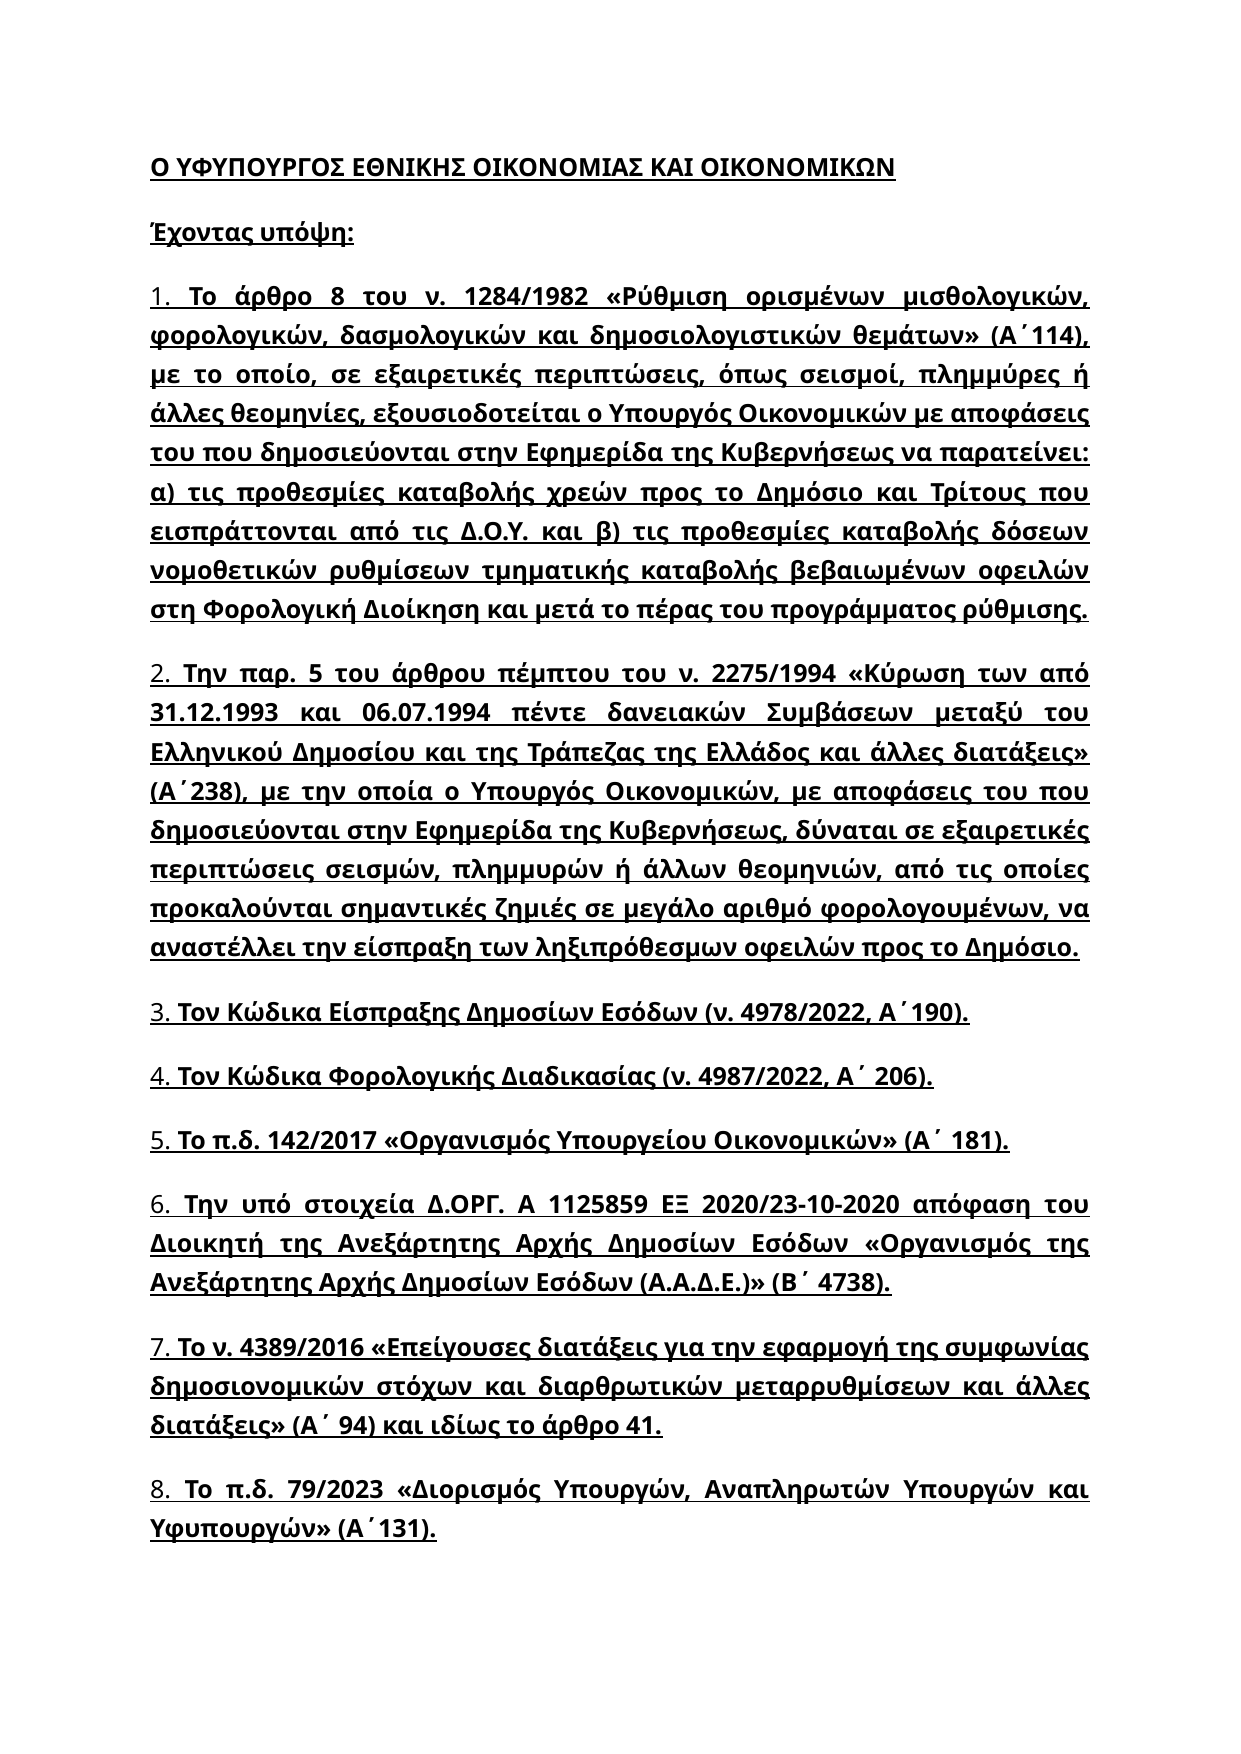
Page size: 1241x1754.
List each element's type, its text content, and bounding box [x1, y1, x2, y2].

text άλλες θεομηνίες, εξουσιοδοτείται ο Υπουργός Οικονομικών με αποφάσεις [150, 387, 1090, 425]
text 7. Το ν. 4389/2016 «Επείγουσες διατάξεις για την εφαρμογή της συμφωνίας δημοσιονομικών στόχων και διαρθρωτικών μεταρρυθμίσεων και άλλες [150, 1329, 1090, 1397]
text αναστέλλει την είσπραξη των ληξιπρόθεσμων οφειλών προς το Δημόσιο. [150, 922, 1090, 964]
text Υφυπουργών» (Α΄131). [150, 1502, 1090, 1545]
text 4. Τον Κώδικα Φορολογικής Διαδικασίας (ν. 4987/2022, Α΄ 206). [150, 1058, 1090, 1092]
text νομοθετικών ρυθμίσεων τμηματικής καταβολής βεβαιωμένων οφειλών [150, 544, 1090, 581]
text προκαλούνται σημαντικές ζημιές σε μεγάλο αριθμό φορολογουμένων, να [150, 882, 1090, 920]
text διατάξεις» (Α΄ 94) και ιδίως το άρθρο 41. [150, 1399, 1090, 1442]
text Ελληνικού Δημοσίου και της Τράπεζας της Ελλάδος και άλλες διατάξεις» [150, 726, 1090, 763]
text δημοσιεύονται στην Εφημερίδα της Κυβερνήσεως, δύναται σε εξαιρετικές [150, 804, 1090, 841]
text του που δημοσιεύονται στην Εφημερίδα της Κυβερνήσεως να παρατείνει: [150, 427, 1090, 464]
text φορολογικών, δασμολογικών και δημοσιολογιστικών θεμάτων» (Α΄114), [150, 309, 1090, 346]
text με το οποίο, σε εξαιρετικές περιπτώσεις, όπως σεισμοί, πλημμύρες ή [150, 348, 1090, 386]
text Ο ΥΦΥΠΟΥΡΓΟΣ ΕΘΝΙΚΗΣ ΟΙΚΟΝΟΜΙΑΣ ΚΑΙ ΟΙΚΟΝΟΜΙΚΩΝ [150, 150, 1090, 184]
text 2. Την παρ. 5 του άρθρου πέμπτου του ν. 2275/1994 «Κύρωση των από [150, 656, 1090, 685]
text 6. Την υπό στοιχεία Δ.ΟΡΓ. Α 1125859 ΕΞ 2020/23-10-2020 απόφαση του [150, 1187, 1090, 1216]
text Ανεξάρτητης Αρχής Δημοσίων Εσόδων (Α.Α.Δ.Ε.)» (Β΄ 4738). [150, 1257, 1090, 1299]
text Διοικητή της Ανεξάρτητης Αρχής Δημοσίων Εσόδων «Οργανισμός της [150, 1217, 1090, 1255]
text 3. Τον Κώδικα Είσπραξης Δημοσίων Εσόδων (ν. 4978/2022, Α΄190). [150, 994, 1090, 1028]
text α) τις προθεσμίες καταβολής χρεών προς το Δημόσιο και Τρίτους που [150, 466, 1090, 503]
text 1. Το άρθρο 8 του ν. 1284/1982 «Ρύθμιση ορισμένων μισθολογικών, [150, 278, 1090, 307]
text Έχοντας υπόψη: [150, 214, 1090, 248]
text περιπτώσεις σεισμών, πλημμυρών ή άλλων θεομηνιών, από τις οποίες [150, 843, 1090, 881]
text εισπράττονται από τις Δ.Ο.Υ. και β) τις προθεσμίες καταβολής δόσεων [150, 505, 1090, 542]
text 5. Το π.δ. 142/2017 «Οργανισμός Υπουργείου Οικονομικών» (Α΄ 181). [150, 1122, 1090, 1157]
text (Α΄238), με την οποία ο Υπουργός Οικονομικών, με αποφάσεις του που [150, 765, 1090, 802]
text 31.12.1993 και 06.07.1994 πέντε δανειακών Συμβάσεων μεταξύ του [150, 687, 1090, 724]
text στη Φορολογική Διοίκηση και μετά το πέρας του προγράμματος ρύθμισης. [150, 583, 1090, 626]
text 8. Το π.δ. 79/2023 «Διορισμός Υπουργών, Αναπληρωτών Υπουργών και [150, 1472, 1090, 1501]
